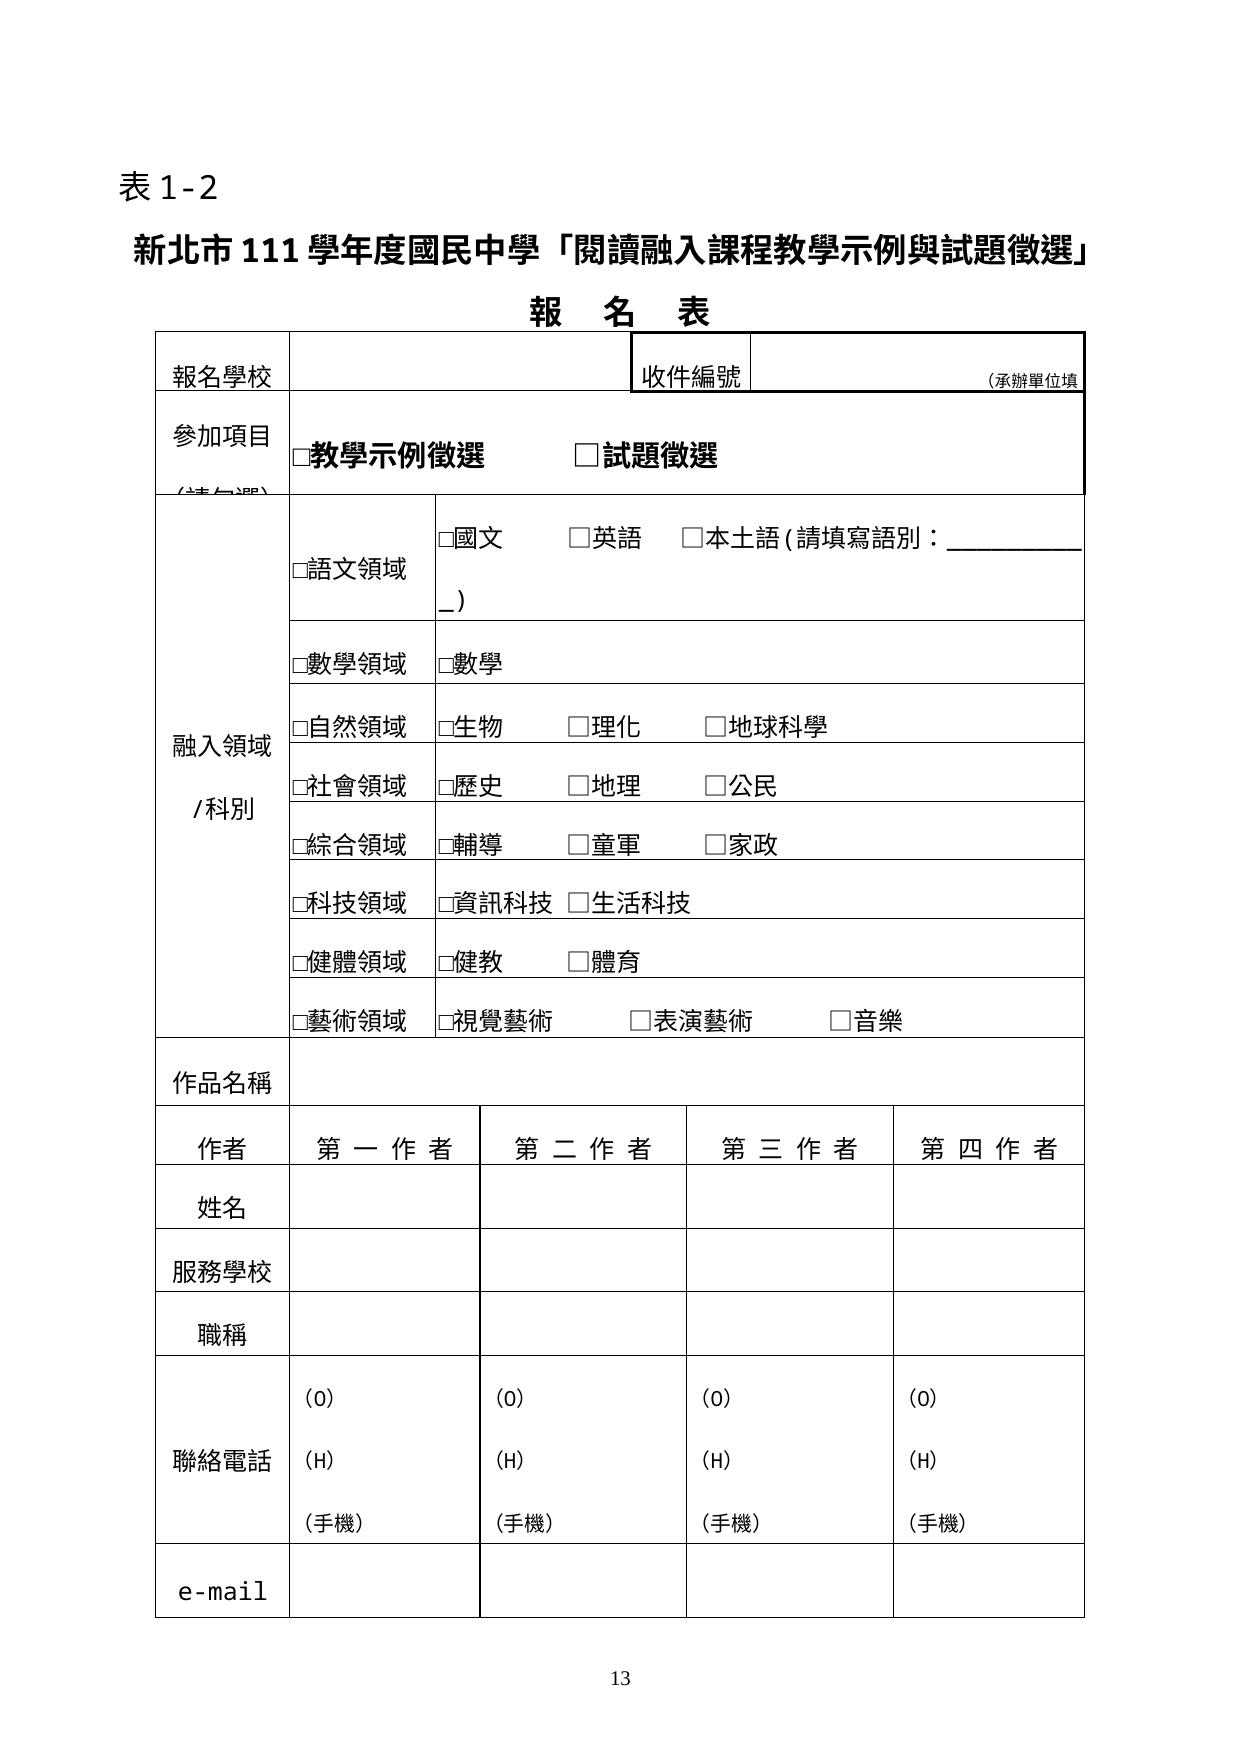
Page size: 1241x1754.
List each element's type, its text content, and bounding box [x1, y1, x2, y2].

table_cell □科技領域 [290, 860, 435, 918]
table_cell □藝術領域 [290, 978, 435, 1037]
table_cell [687, 1229, 893, 1291]
table_cell [894, 1544, 1084, 1617]
table_header [290, 332, 630, 390]
table_header 報名學校 [156, 332, 289, 390]
table_cell e-mail [156, 1544, 289, 1617]
table_cell 作者 基本資料 [156, 1106, 289, 1164]
text 新北市111學年度國民中學「閱讀融入課程教學示例與試題徵選」 [118, 206, 1122, 268]
table_cell □教學示例徵選 □試題徵選 [290, 391, 1083, 493]
table_cell □視覺藝術 □表演藝術 □音樂 [436, 978, 1084, 1037]
table_cell [481, 1544, 686, 1617]
table_cell 第 四 作 者 [894, 1106, 1084, 1164]
table_cell □社會領域 [290, 743, 435, 801]
table_cell [687, 1165, 893, 1227]
table_cell [481, 1229, 686, 1291]
table_cell [481, 1292, 686, 1354]
table_cell 姓名 [156, 1165, 289, 1227]
table_cell [290, 1165, 479, 1227]
table_cell □輔導 □童軍 □家政 [436, 802, 1084, 859]
table_cell □健教 □體育 [436, 919, 1084, 977]
table_cell 職稱 [156, 1292, 289, 1354]
table_cell 融入領域 /科別 [156, 495, 289, 1037]
table_cell □數學 [436, 621, 1084, 683]
table_cell □資訊科技 □生活科技 [436, 860, 1084, 918]
table_cell 參加項目 （請勾選） [156, 391, 289, 493]
table_cell 聯絡電話 [156, 1356, 289, 1543]
table_cell 第 三 作 者 [687, 1106, 893, 1164]
table_cell □歷史 □地理 □公民 [436, 743, 1084, 801]
table_cell □自然領域 [290, 684, 435, 742]
table_cell [687, 1292, 893, 1354]
table_cell □國文 □英語 □本土語(請填寫語別：__________) [436, 495, 1084, 619]
table_header 收件編號 [633, 334, 750, 390]
table_cell □綜合領域 [290, 802, 435, 859]
table_cell 服務學校 [156, 1229, 289, 1291]
table_cell □健體領域 [290, 919, 435, 977]
table_cell □數學領域 [290, 621, 435, 683]
table_cell [894, 1229, 1084, 1291]
table_cell [290, 1292, 479, 1354]
table_cell （O） （H） （手機） [481, 1356, 686, 1543]
table_cell 作品名稱 [156, 1038, 289, 1105]
table_cell [687, 1544, 893, 1617]
table_cell [290, 1038, 1084, 1105]
table_cell □語文領域 [290, 495, 435, 619]
table_cell （O） （H） （手機） [290, 1356, 479, 1543]
table_cell [481, 1165, 686, 1227]
text 表1-2 [118, 143, 1122, 206]
text 報 名 表 [118, 268, 1122, 331]
table_cell （O） （H） （手機） [687, 1356, 893, 1543]
table_cell （O） （H） （手機） [894, 1356, 1084, 1543]
table_cell □生物 □理化 □地球科學 [436, 684, 1084, 742]
table_cell [894, 1165, 1084, 1227]
table_cell [894, 1292, 1084, 1354]
table_cell [290, 1544, 479, 1617]
table_cell 第 一 作 者 [290, 1106, 479, 1164]
table_cell [290, 1229, 479, 1291]
table_cell 第 二 作 者 [481, 1106, 686, 1164]
table_header （承辦單位填寫） [751, 334, 1083, 390]
